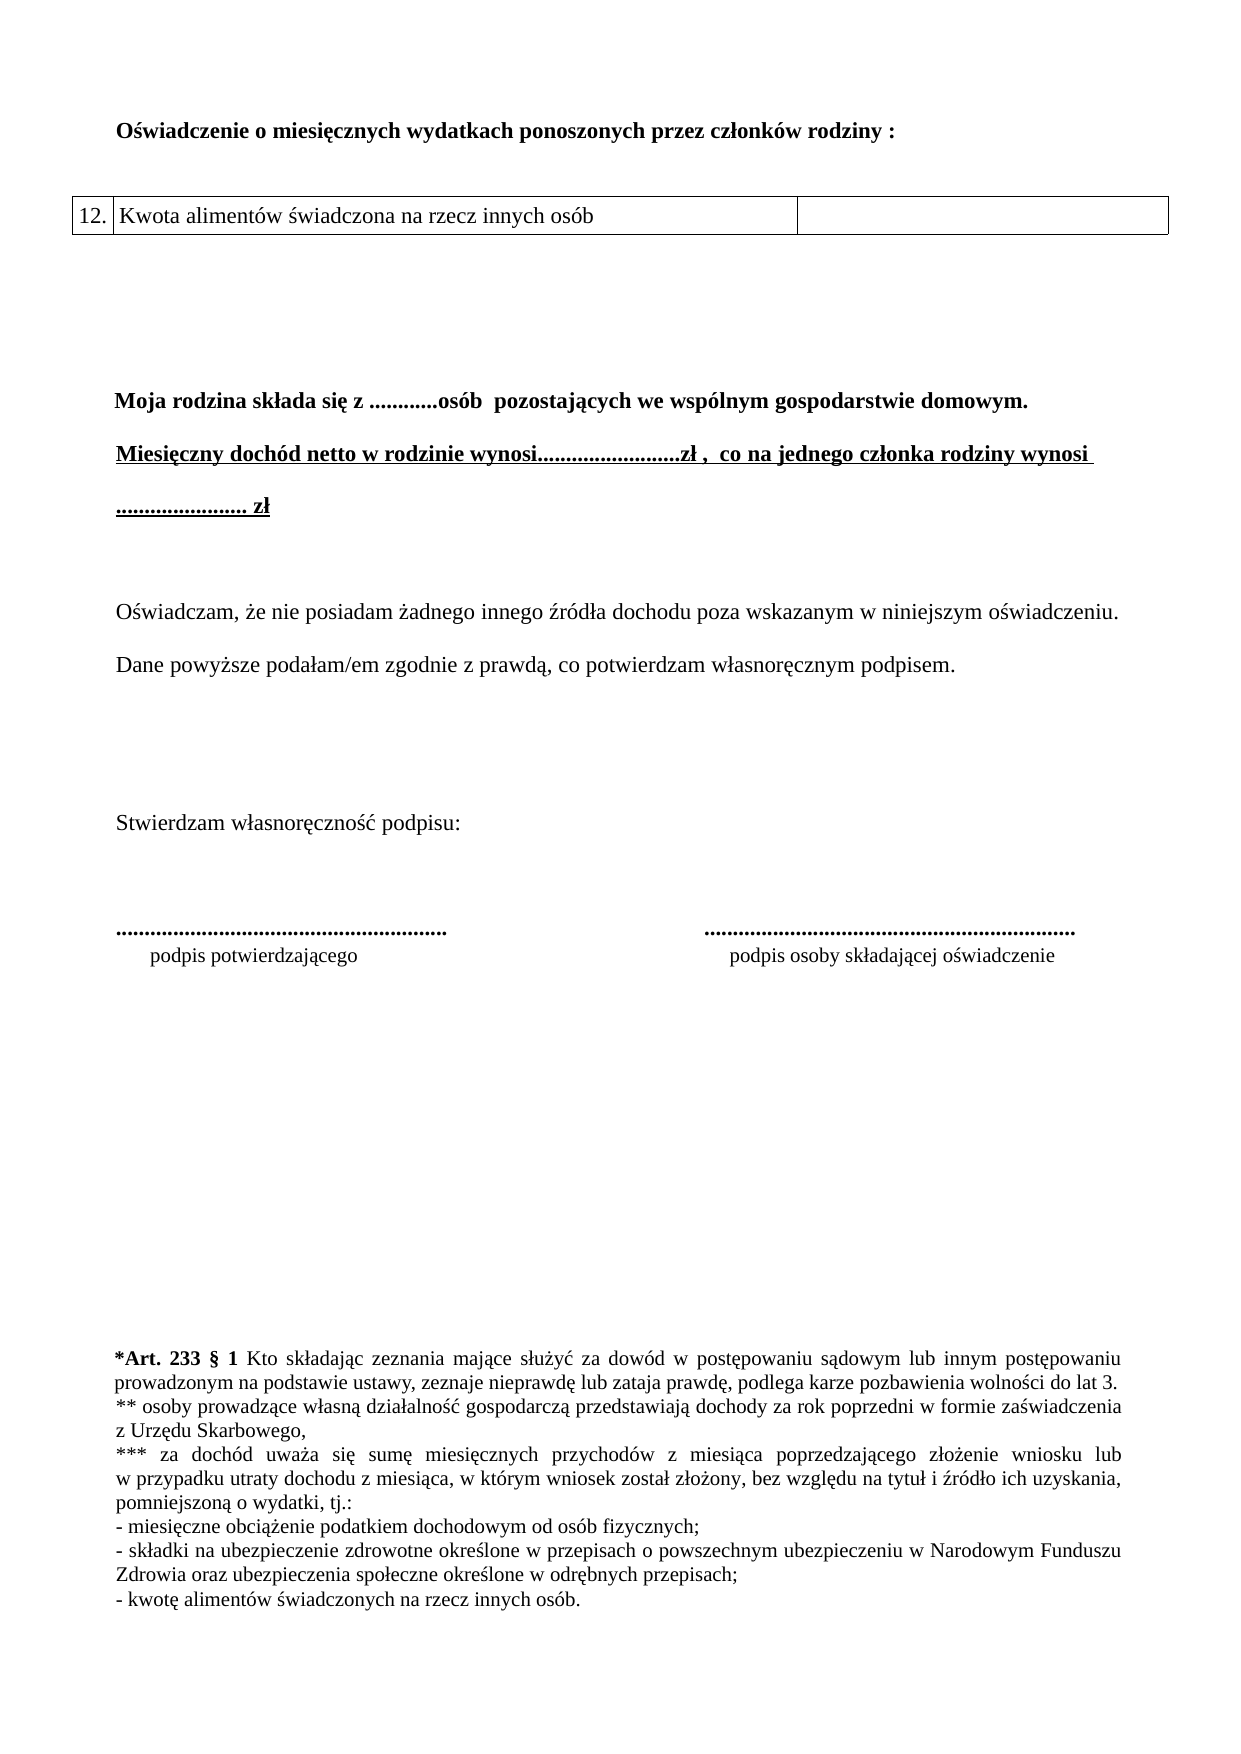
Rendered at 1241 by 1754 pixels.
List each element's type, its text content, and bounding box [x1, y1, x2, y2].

text - składki na ubezpieczenie zdrowotne określone w przepisach o powszechnym ubezpieczeniu w Narodowym Funduszu Zdrowia oraz ubezpieczenia społeczne określone w odrębnych przepisach; [116, 1538, 1122, 1586]
list Miesięczny dochód netto w rodzinie wynosi.........................zł , co na jednego członka rodziny wynosi [116, 440, 1122, 466]
text .......................................................... ................................................................. [116, 914, 1122, 941]
text Stwierdzam własnoręczność podpisu: [116, 809, 1122, 835]
table_header [798, 197, 1168, 234]
text *Art. 233 § 1 Kto składając zeznania mające służyć za dowód w postępowaniu sądowym lub innym postępowaniu prowadzonym na podstawie ustawy, zeznaje nieprawdę lub zataja prawdę, podlega karze pozbawienia wolności do lat 3. [114, 1346, 1122, 1394]
text podpis potwierdzającego podpis osoby składającej oświadczenie [116, 941, 1122, 967]
text *** za dochód uważa się sumę miesięcznych przychodów z miesiąca poprzedzającego złożenie wniosku lub w przypadku utraty dochodu z miesiąca, w którym wniosek został złożony, bez względu na tytuł i źródło ich uzyskania, pomniejszoną o wydatki, tj.: [116, 1442, 1122, 1514]
table_header Kwota alimentów świadczona na rzecz innych osób [114, 197, 797, 234]
text - kwotę alimentów świadczonych na rzecz innych osób. [116, 1586, 1122, 1611]
text ** osoby prowadzące własną działalność gospodarczą przedstawiają dochody za rok poprzedni w formie zaświadczenia z Urzędu Skarbowego, [116, 1394, 1122, 1442]
text Oświadczam, że nie posiadam żadnego innego źródła dochodu poza wskazanym w niniejszym oświadczeniu. [116, 598, 1122, 624]
list Moja rodzina składa się z ............osób pozostających we wspólnym gospodarstwie domowym. [114, 387, 1122, 413]
table_header 12. [73, 197, 113, 234]
list ....................... zł [116, 493, 1122, 519]
text Dane powyższe podałam/em zgodnie z prawdą, co potwierdzam własnoręcznym podpisem. [116, 651, 1122, 677]
text Oświadczenie o miesięcznych wydatkach ponoszonych przez członków rodziny : [116, 117, 1122, 143]
text - miesięczne obciążenie podatkiem dochodowym od osób fizycznych; [116, 1514, 1122, 1538]
